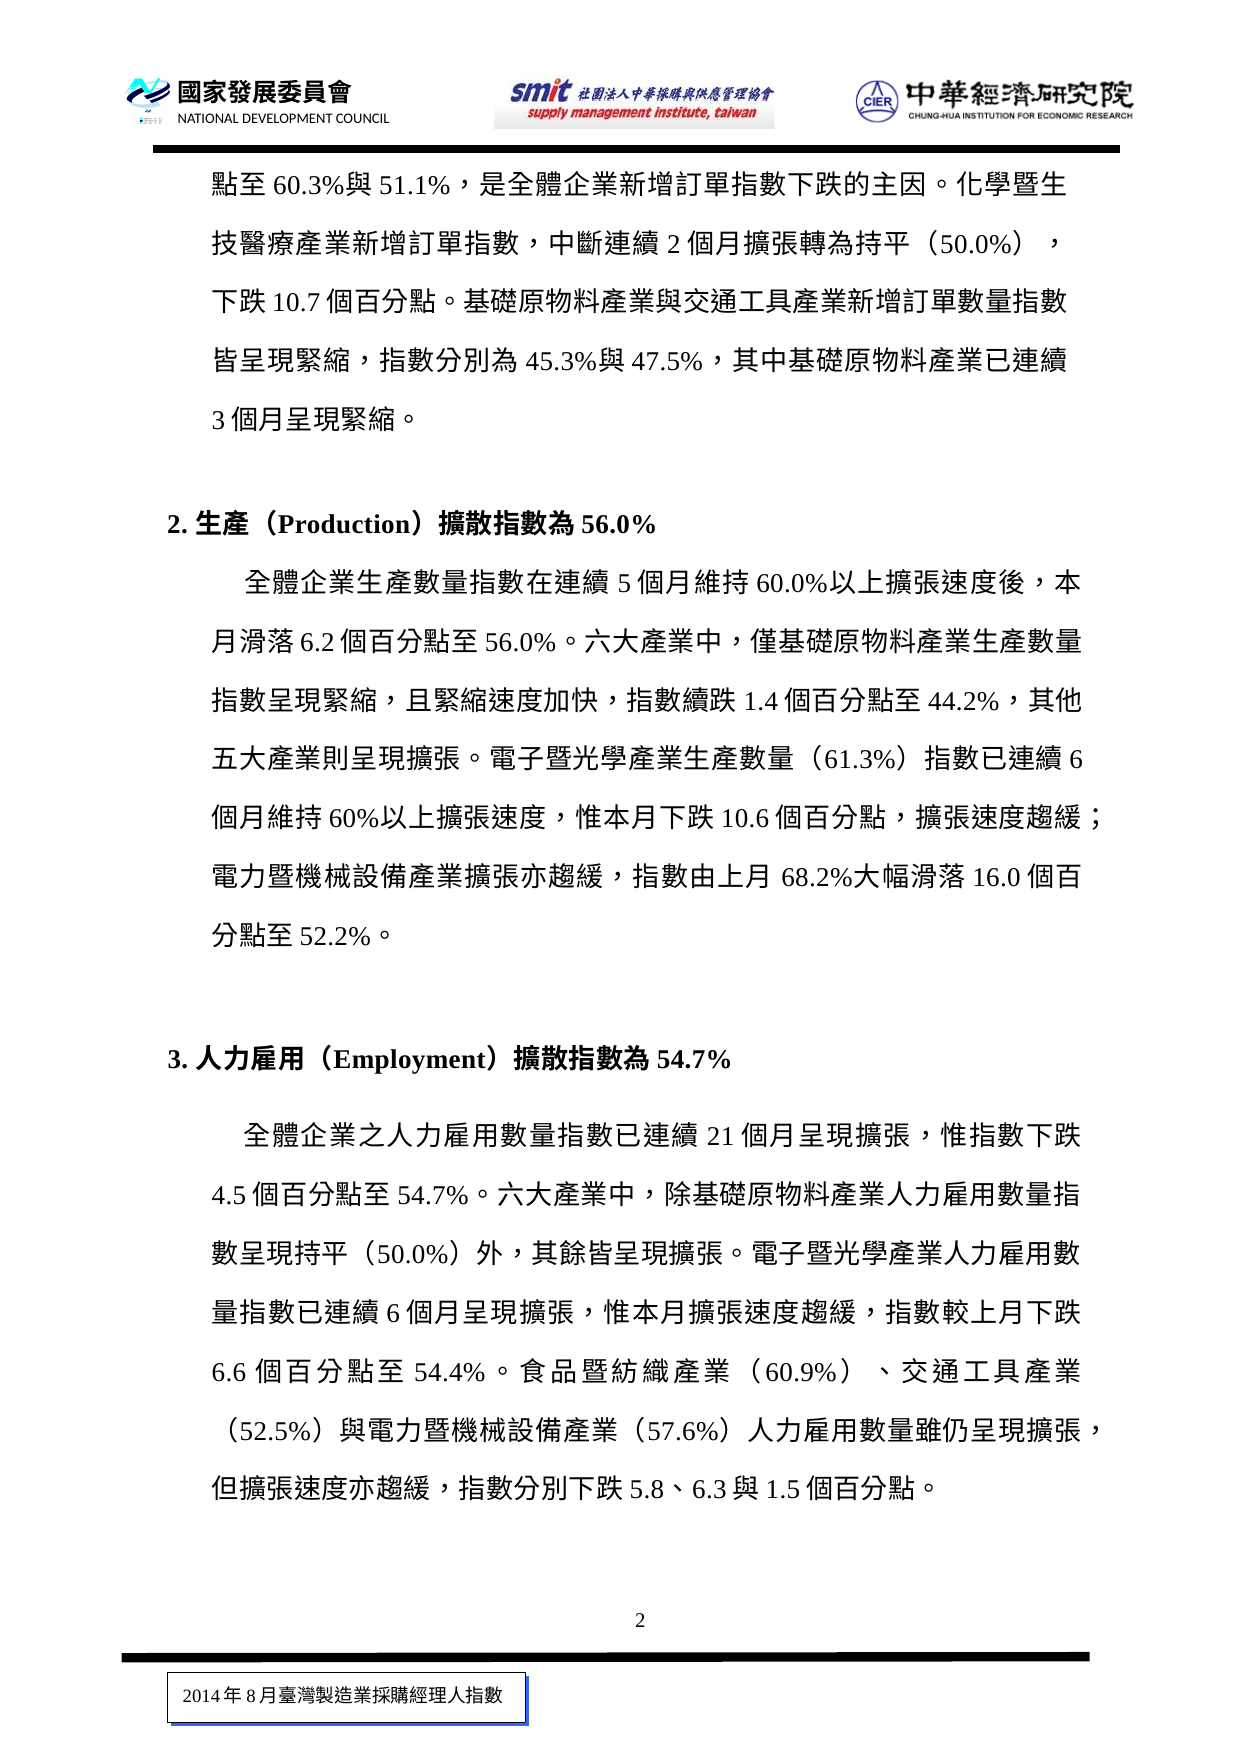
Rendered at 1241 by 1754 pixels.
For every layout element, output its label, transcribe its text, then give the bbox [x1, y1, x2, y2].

text 點至60.3%與51.1%，是全體企業新增訂單指數下跌的主因。化學暨生技醫療產業新增訂單指數，中斷連續2個月擴張轉為持平（50.0%），下跌10.7個百分點。基礎原物料產業與交通工具產業新增訂單數量指數皆呈現緊縮，指數分別為45.3%與47.5%，其中基礎原物料產業已連續3個月呈現緊縮。 [211, 163, 1068, 437]
text 3. 人力雇用（Employment）擴散指數為54.7% [167, 1037, 1083, 1076]
picture [494, 75, 775, 129]
text 全體企業生產數量指數在連續5個月維持60.0%以上擴張速度後，本月滑落6.2個百分點至56.0%。六大產業中，僅基礎原物料產業生產數量指數呈現緊縮，且緊縮速度加快，指數續跌1.4個百分點至44.2%，其他五大產業則呈現擴張。電子暨光學產業生產數量（61.3%）指數已連續6個月維持60%以上擴張速度，惟本月下跌10.6個百分點，擴張速度趨緩；電力暨機械設備產業擴張亦趨緩，指數由上月68.2%大幅滑落16.0個百分點至52.2%。 [211, 561, 1083, 953]
picture [841, 64, 1147, 139]
text 全體企業之人力雇用數量指數已連續21個月呈現擴張，惟指數下跌4.5個百分點至54.7%。六大產業中，除基礎原物料產業人力雇用數量指數呈現持平（50.0%）外，其餘皆呈現擴張。電子暨光學產業人力雇用數量指數已連續6個月呈現擴張，惟本月擴張速度趨緩，指數較上月下跌6.6個百分點至54.4%。食品暨紡織產業（60.9%）、交通工具產業（52.5%）與電力暨機械設備產業（57.6%）人力雇用數量雖仍呈現擴張，但擴張速度亦趨緩，指數分別下跌5.8、6.3與1.5個百分點。 [211, 1114, 1083, 1507]
text 2. 生產（Production）擴散指數為56.0% [167, 502, 1083, 541]
picture [125, 78, 170, 124]
